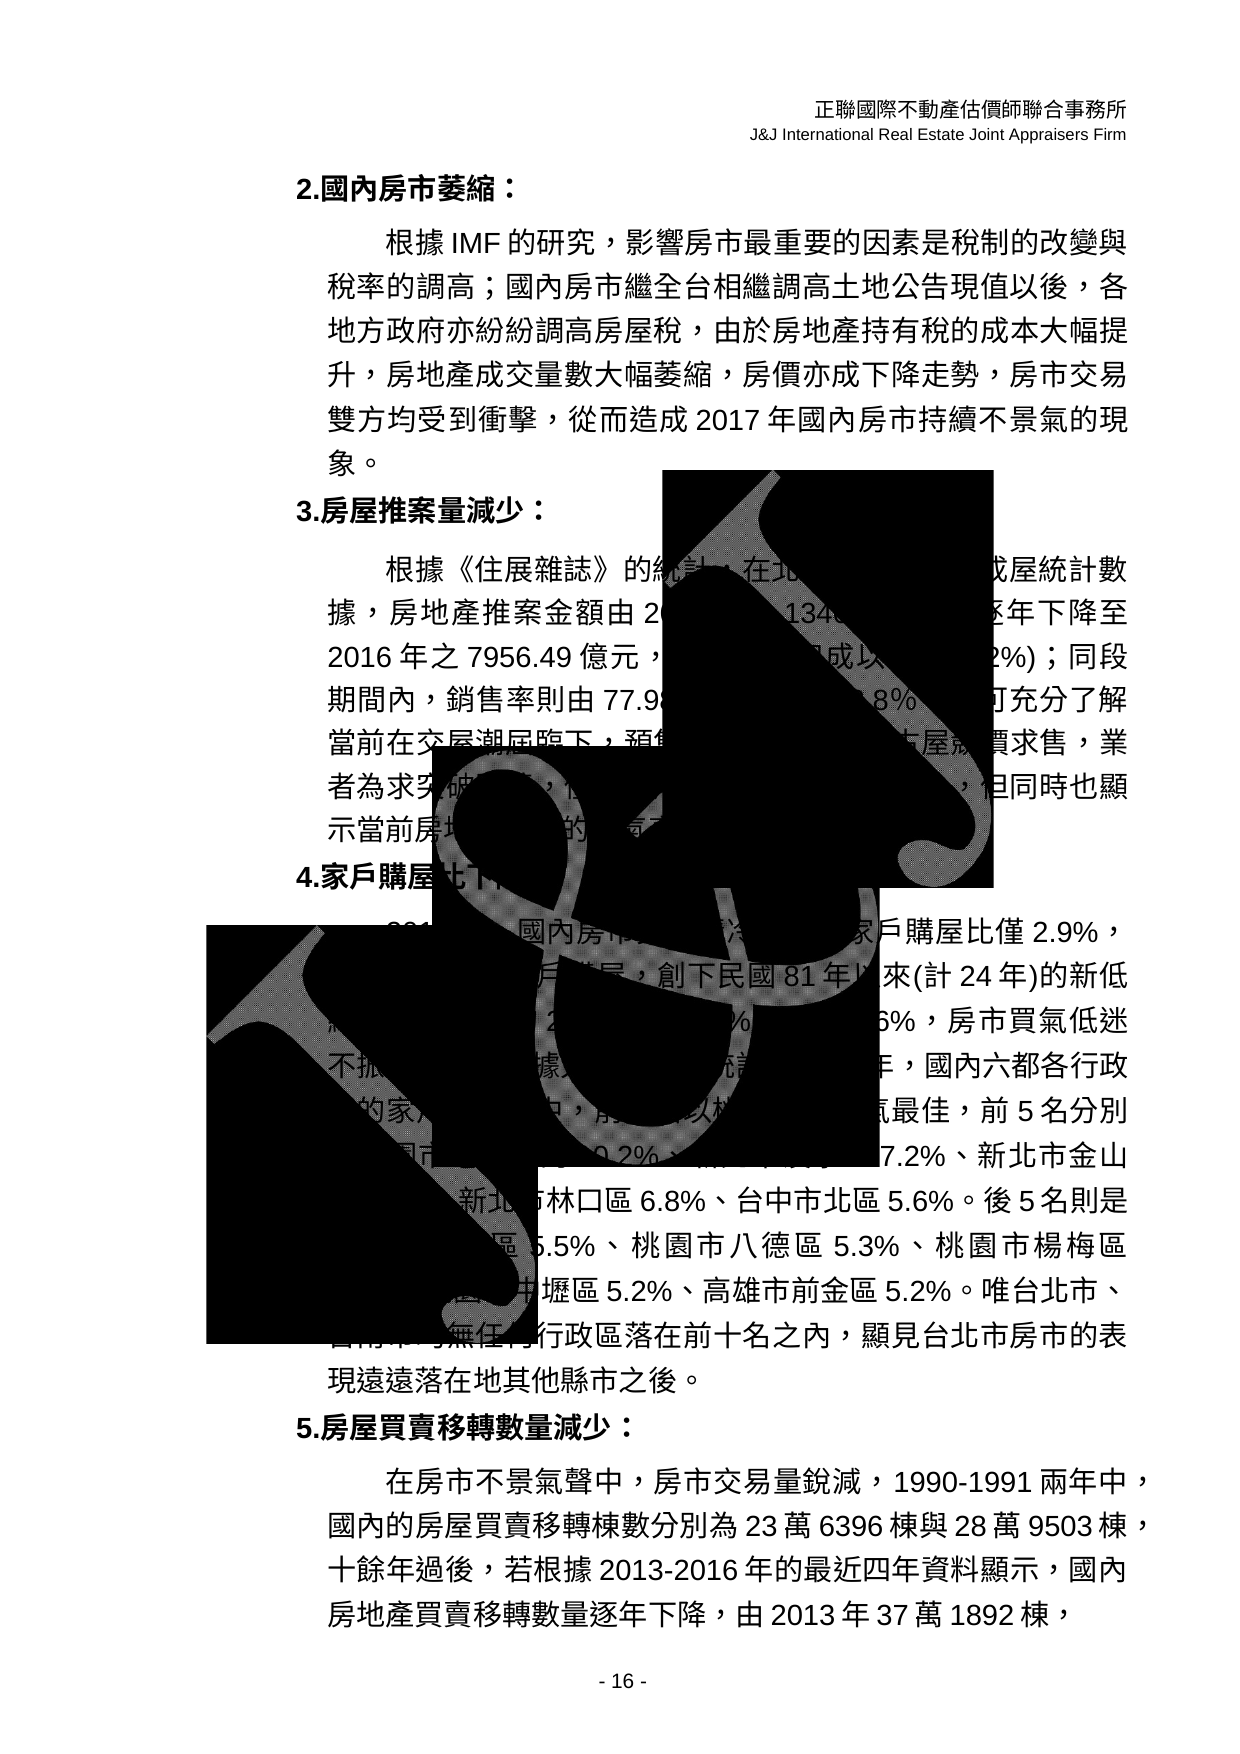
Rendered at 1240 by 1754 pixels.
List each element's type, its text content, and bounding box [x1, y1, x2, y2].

text 正聯國際不動產估價師聯合事務所 [150, 95, 1126, 123]
text 根據《住展雜誌》的統計，在北台灣預售與新成屋統計數據，房地產推案金額由2013年之13467.06億元逐年下降至2016年之7956.49億元，三年下降四成以上(40.92%)；同段期間內，銷售率則由77.98％大幅降至28.8％，便可充分了解當前在交屋潮屆臨下，預售屋、新成屋與中古屋競價求售，業者為求突破困境，僅能以削價求售暫解燃眉之急，但同時也顯示當前房地產市場的景氣衰退。 [327, 546, 662, 849]
text J&J International Real Estate Joint Appraisers Firm [150, 125, 1126, 144]
text [994, 493, 1128, 528]
text 4.家戶購屋比下降： [296, 859, 432, 895]
text 4.家戶購屋比下降： [880, 859, 1128, 895]
text 3.房屋推案量減少： [296, 493, 662, 528]
text 根據《住展雜誌》的統計，在北台灣預售與新成屋統計數據，房地產推案金額由2013年之13467.06億元逐年下降至2016年之7956.49億元，三年下降四成以上(40.92%)；同段期間內，銷售率則由77.98％大幅降至28.8％，便可充分了解當前在交屋潮屆臨下，預售屋、新成屋與中古屋競價求售，業者為求突破困境，僅能以削價求售暫解燃眉之急，但同時也顯示當前房地產市場的景氣衰退。 [994, 546, 1128, 849]
text 5.房屋買賣移轉數量減少： [296, 1410, 1128, 1446]
text - 16 - [150, 1669, 1095, 1693]
text 2.國內房市萎縮： [296, 171, 1128, 207]
text 2016年，國內房市交易清冷，全台家戶購屋比僅2.9%，每百戶中不到3戶購屋，創下民國81年以來(計24年)的新低紀錄，比次低的2015年之3.5%還少了0.6%，房市買氣低迷不振。另外，根據太平洋房屋統計，2016年，國內六都各行政區的家戶購屋比中，前十名以桃園市的買氣最佳，前5名分別是桃園市龜山區的10.2%、新北市淡水區7.2%、新北市金山區7.0%、新北市林口區6.8%、台中市北區5.6%。後5名則是高雄市楠梓區5.5%、桃園市八德區5.3%、桃園市楊梅區5.2%、桃園市中壢區5.2%、高雄市前金區5.2%。唯台北市、台南市均無任何行政區落在前十名之內，顯見台北市房市的表現遠遠落在地其他縣市之後。 [327, 906, 1128, 1400]
text 在房市不景氣聲中，房市交易量銳減，1990-1991兩年中，國內的房屋買賣移轉棟數分別為23萬6396棟與28萬9503棟，十餘年過後，若根據2013-2016年的最近四年資料顯示，國內房地產買賣移轉數量逐年下降，由2013年37萬1892棟， [327, 1457, 1128, 1634]
text 根據IMF的研究，影響房市最重要的因素是稅制的改變與稅率的調高；國內房市繼全台相繼調高土地公告現值以後，各地方政府亦紛紛調高房屋稅，由於房地產持有稅的成本大幅提升，房地產成交量數大幅萎縮，房價亦成下降走勢，房市交易雙方均受到衝擊，從而造成2017年國內房市持續不景氣的現象。 [327, 218, 1128, 483]
